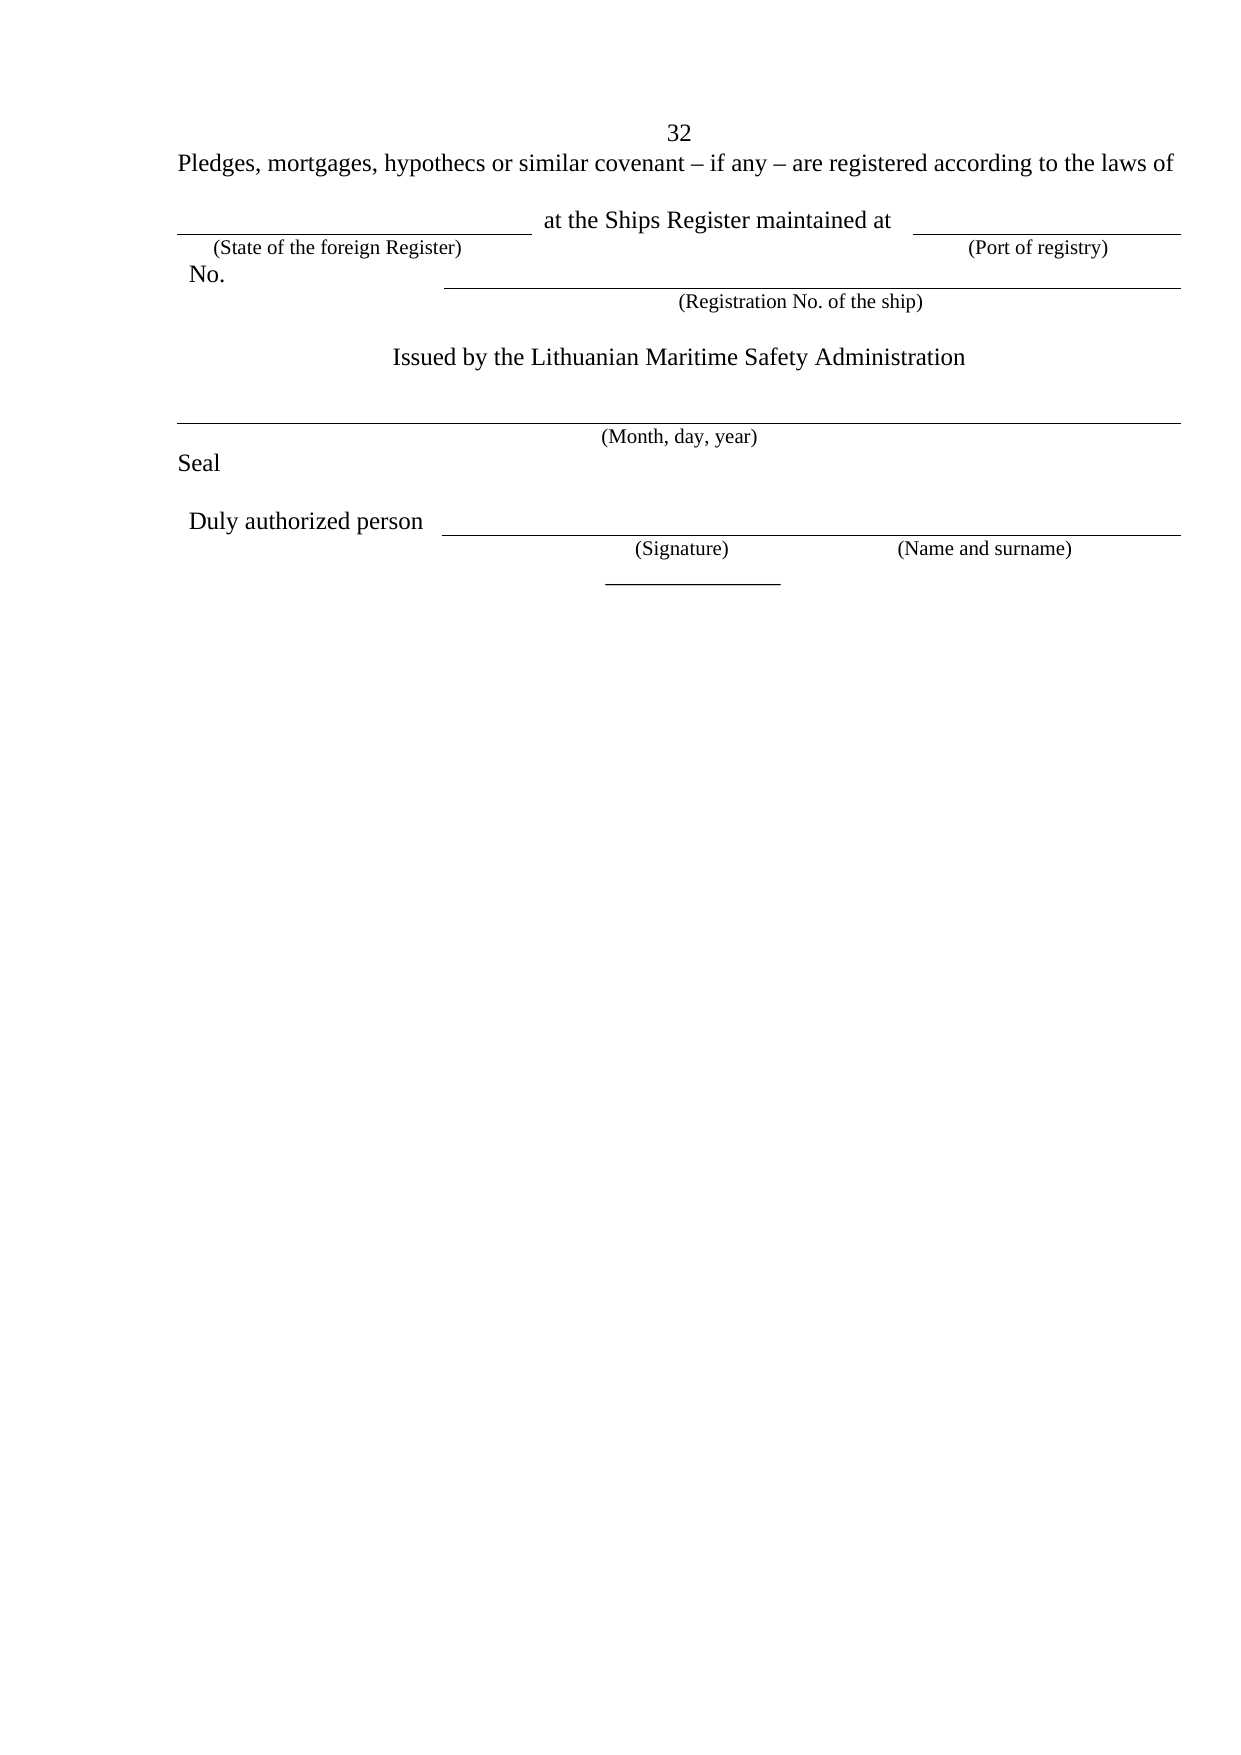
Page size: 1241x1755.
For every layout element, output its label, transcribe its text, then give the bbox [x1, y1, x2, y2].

table_header [177, 399, 1181, 423]
text (State of the foreign Register) (Port of registry) [177, 235, 1181, 259]
text (Signature) (Name and surname) [177, 536, 1181, 559]
text (Registration No. of the ship) [177, 289, 1181, 313]
text Issued by the Lithuanian Maritime Safety Administration [177, 342, 1181, 370]
table_header [913, 205, 1181, 234]
table_header [177, 205, 532, 234]
table_header No. [177, 259, 444, 288]
table_header at the Ships Register maintained at [532, 205, 913, 234]
text Seal [177, 448, 1181, 477]
table_header [442, 506, 1181, 534]
text ______________ [177, 559, 1208, 588]
text (Month, day, year) [177, 424, 1181, 448]
table_header [444, 259, 1181, 288]
text Pledges, mortgages, hypothecs or similar covenant – if any – are registered according to the laws of [177, 148, 1181, 176]
table_header Duly authorized person [177, 506, 442, 534]
